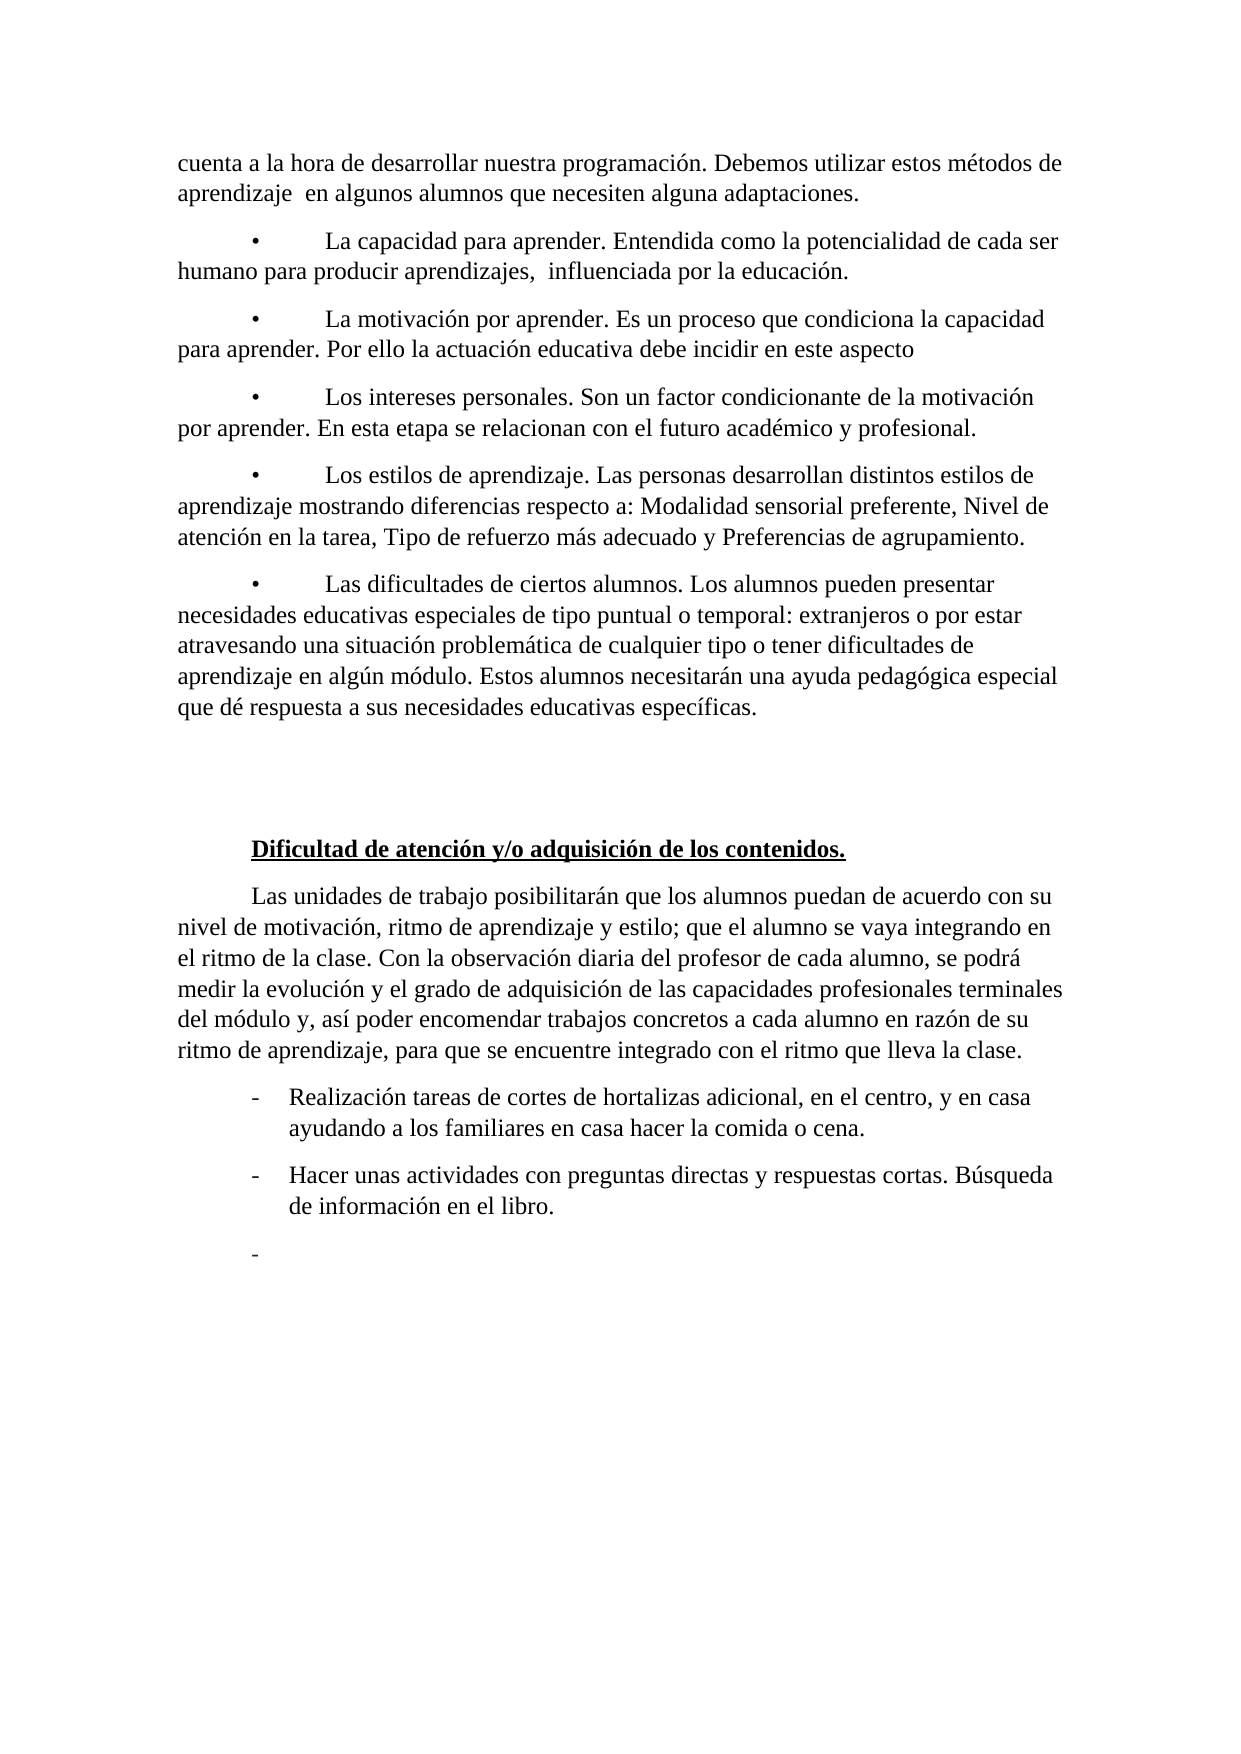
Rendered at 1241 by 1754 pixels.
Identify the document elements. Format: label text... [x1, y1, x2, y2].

text • Los intereses personales. Son un factor condicionante de la motivación por aprender. En esta etapa se relacionan con el futuro académico y profesional. [177, 382, 1063, 441]
text Las unidades de trabajo posibilitarán que los alumnos puedan de acuerdo con su nivel de motivación, ritmo de aprendizaje y estilo; que el alumno se vaya integrando en el ritmo de la clase. Con la observación diaria del profesor de cada alumno, se podrá medir la evolución y el grado de adquisición de las capacidades profesionales terminales del módulo y, así poder encomendar trabajos concretos a cada alumno en razón de su ritmo de aprendizaje, para que se encuentre integrado con el ritmo que lleva la clase. [177, 881, 1063, 1064]
text • Los estilos de aprendizaje. Las personas desarrollan distintos estilos de aprendizaje mostrando diferencias respecto a: Modalidad sensorial preferente, Nivel de atención en la tarea, Tipo de refuerzo más adecuado y Preferencias de agrupamiento. [177, 460, 1063, 550]
text • La capacidad para aprender. Entendida como la potencialidad de cada ser humano para producir aprendizajes, influenciada por la educación. [177, 226, 1063, 285]
text Dificultad de atención y/o adquisición de los contenidos. [177, 834, 1063, 863]
text cuenta a la hora de desarrollar nuestra programación. Debemos utilizar estos métodos de aprendizaje en algunos alumnos que necesiten alguna adaptaciones. [177, 148, 1063, 207]
list Hacer unas actividades con preguntas directas y respuestas cortas. Búsqueda de información en el libro. [251, 1161, 1063, 1220]
text • Las dificultades de ciertos alumnos. Los alumnos pueden presentar necesidades educativas especiales de tipo puntual o temporal: extranjeros o por estar atravesando una situación problemática de cualquier tipo o tener dificultades de aprendizaje en algún módulo. Estos alumnos necesitarán una ayuda pedagógica especial que dé respuesta a sus necesidades educativas específicas. [177, 569, 1063, 721]
text • La motivación por aprender. Es un proceso que condiciona la capacidad para aprender. Por ello la actuación educativa debe incidir en este aspecto [177, 304, 1063, 363]
list Realización tareas de cortes de hortalizas adicional, en el centro, y en casa ayudando a los familiares en casa hacer la comida o cena. [251, 1082, 1063, 1142]
